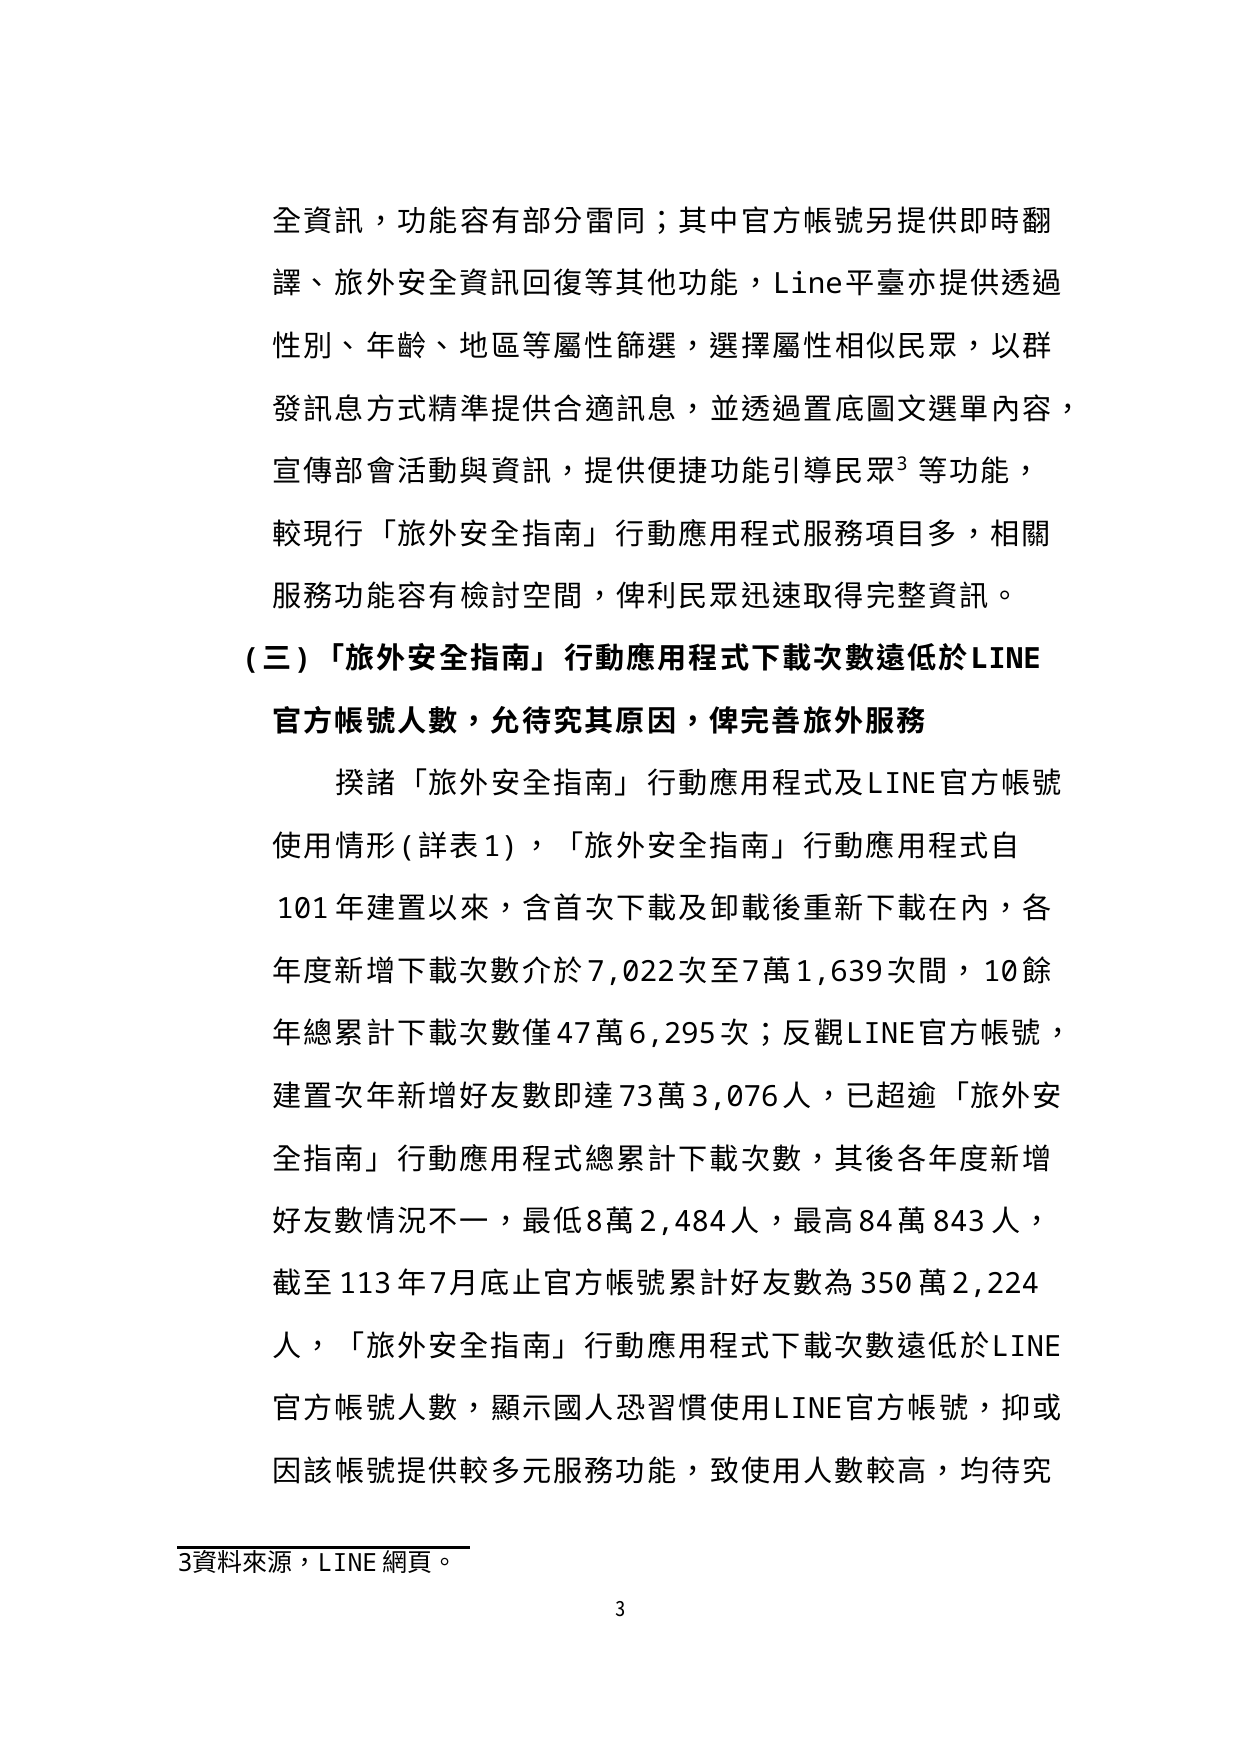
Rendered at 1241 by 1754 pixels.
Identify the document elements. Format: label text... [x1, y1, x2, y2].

text 資料來源，LINE網頁。 [177, 1548, 1063, 1577]
text (三)「旅外安全指南」行動應用程式下載次數遠低於LINE官方帳號人數，允待究其原因，俾完善旅外服務 [236, 615, 1063, 740]
text 前開數位工具提供旅遊、警示、護照申辦及急難救助等資訊，依定位協助查找駐外館處，協助國人獲取重要安全資訊，功能容有部分雷同；其中官方帳號另提供即時翻譯、旅外安全資訊回復等其他功能，Line平臺亦提供透過性別、年齡、地區等屬性篩選，選擇屬性相似民眾，以群發訊息方式精準提供合適訊息，並透過置底圖文選單內容，宣傳部會活動與資訊，提供便捷功能引導民眾等功能，較現行「旅外安全指南」行動應用程式服務項目多，相關服務功能容有檢討空間，俾利民眾迅速取得完整資訊。 [266, 177, 1063, 615]
text 揆諸「旅外安全指南」行動應用程式及LINE官方帳號使用情形(詳表1)，「旅外安全指南」行動應用程式自101年建置以來，含首次下載及卸載後重新下載在內，各年度新增下載次數介於7,022次至7萬1,639次間，10餘年總累計下載次數僅47萬6,295次；反觀LINE官方帳號，建置次年新增好友數即達73萬3,076人，已超逾「旅外安全指南」行動應用程式總累計下載次數，其後各年度新增好友數情況不一，最低8萬2,484人，最高84萬843人，截至113年7月底止官方帳號累計好友數為350萬2,224人，「旅外安全指南」行動應用程式下載次數遠低於LINE官方帳號人數，顯示國人恐習慣使用LINE官方帳號，抑或因該帳號提供較多元服務功能，致使用人數較高，均待究其原因，俾完善旅外服務資訊。 [266, 740, 1063, 1490]
